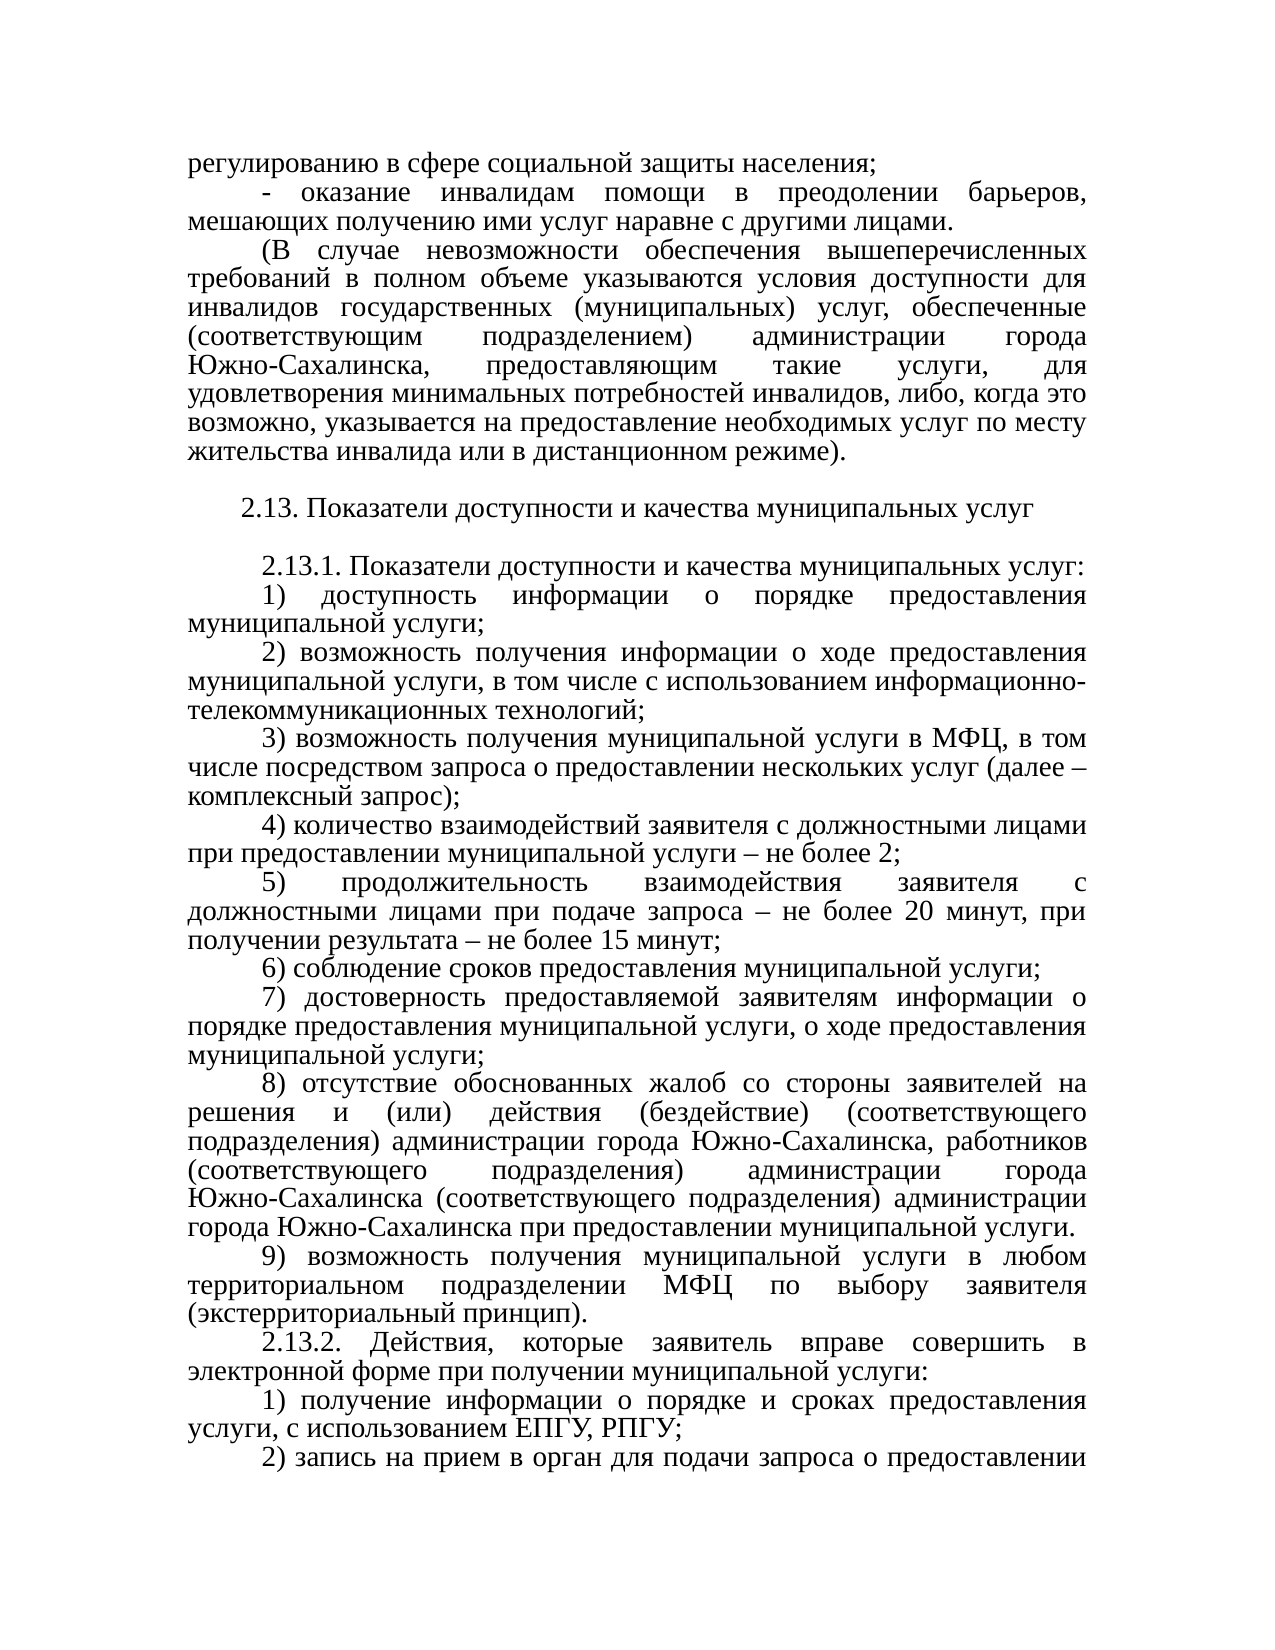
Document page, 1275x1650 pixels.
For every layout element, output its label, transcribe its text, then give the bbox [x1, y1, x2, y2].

text 2) запись на прием в орган для подачи запроса о предоставлении [187, 1444, 1087, 1472]
text 2.13.1. Показатели доступности и качества муниципальных услуг: [187, 552, 1087, 581]
text 1) доступность информации о порядке предоставления муниципальной услуги; [187, 581, 1087, 639]
text 2) возможность получения информации о ходе предоставления муниципальной услуги, в том числе с использованием информационно-телекоммуникационных технологий; [187, 639, 1087, 725]
text 4) количество взаимодействий заявителя с должностными лицами при предоставлении муниципальной услуги – не более 2; [187, 811, 1087, 869]
text - оказание инвалидам помощи в преодолении барьеров, мешающих получению ими услуг наравне с другими лицами. [187, 179, 1087, 236]
text 3) возможность получения муниципальной услуги в МФЦ, в том числе посредством запроса о предоставлении нескольких услуг (далее – комплексный запрос); [187, 725, 1087, 811]
text 9) возможность получения муниципальной услуги в любом территориальном подразделении МФЦ по выбору заявителя (экстерриториальный принцип). [187, 1242, 1087, 1329]
text 1) получение информации о порядке и сроках предоставления услуги, с использованием ЕПГУ, РПГУ; [187, 1386, 1087, 1444]
text (В случае невозможности обеспечения вышеперечисленных требований в полном объеме указываются условия доступности для инвалидов государственных (муниципальных) услуг, обеспеченные (соответствующим подразделением) администрации города Южно‑Сахалинска, предоставляющим такие услуги, для удовлетворения минимальных потребностей инвалидов, либо, когда это возможно, указывается на предоставление необходимых услуг по месту жительства инвалида или в дистанционном режиме). [187, 236, 1087, 466]
text 6) соблюдение сроков предоставления муниципальной услуги; [187, 955, 1087, 984]
text 5) продолжительность взаимодействия заявителя с должностными лицами при подаче запроса – не более 20 минут, при получении результата – не более 15 минут; [187, 869, 1087, 955]
text 2.13. Показатели доступности и качества муниципальных услуг [187, 495, 1087, 524]
text 7) достоверность предоставляемой заявителям информации о порядке предоставления муниципальной услуги, о ходе предоставления муниципальной услуги; [187, 984, 1087, 1070]
text регулированию в сфере социальной защиты населения; [187, 150, 1087, 179]
text 8) отсутствие обоснованных жалоб со стороны заявителей на решения и (или) действия (бездействие) (соответствующего подразделения) администрации города Южно‑Сахалинска, работников (соответствующего подразделения) администрации города Южно-Сахалинска (соответствующего подразделения) администрации города Южно‑Сахалинска при предоставлении муниципальной услуги. [187, 1070, 1087, 1242]
text 2.13.2. Действия, которые заявитель вправе совершить в электронной форме при получении муниципальной услуги: [187, 1329, 1087, 1386]
